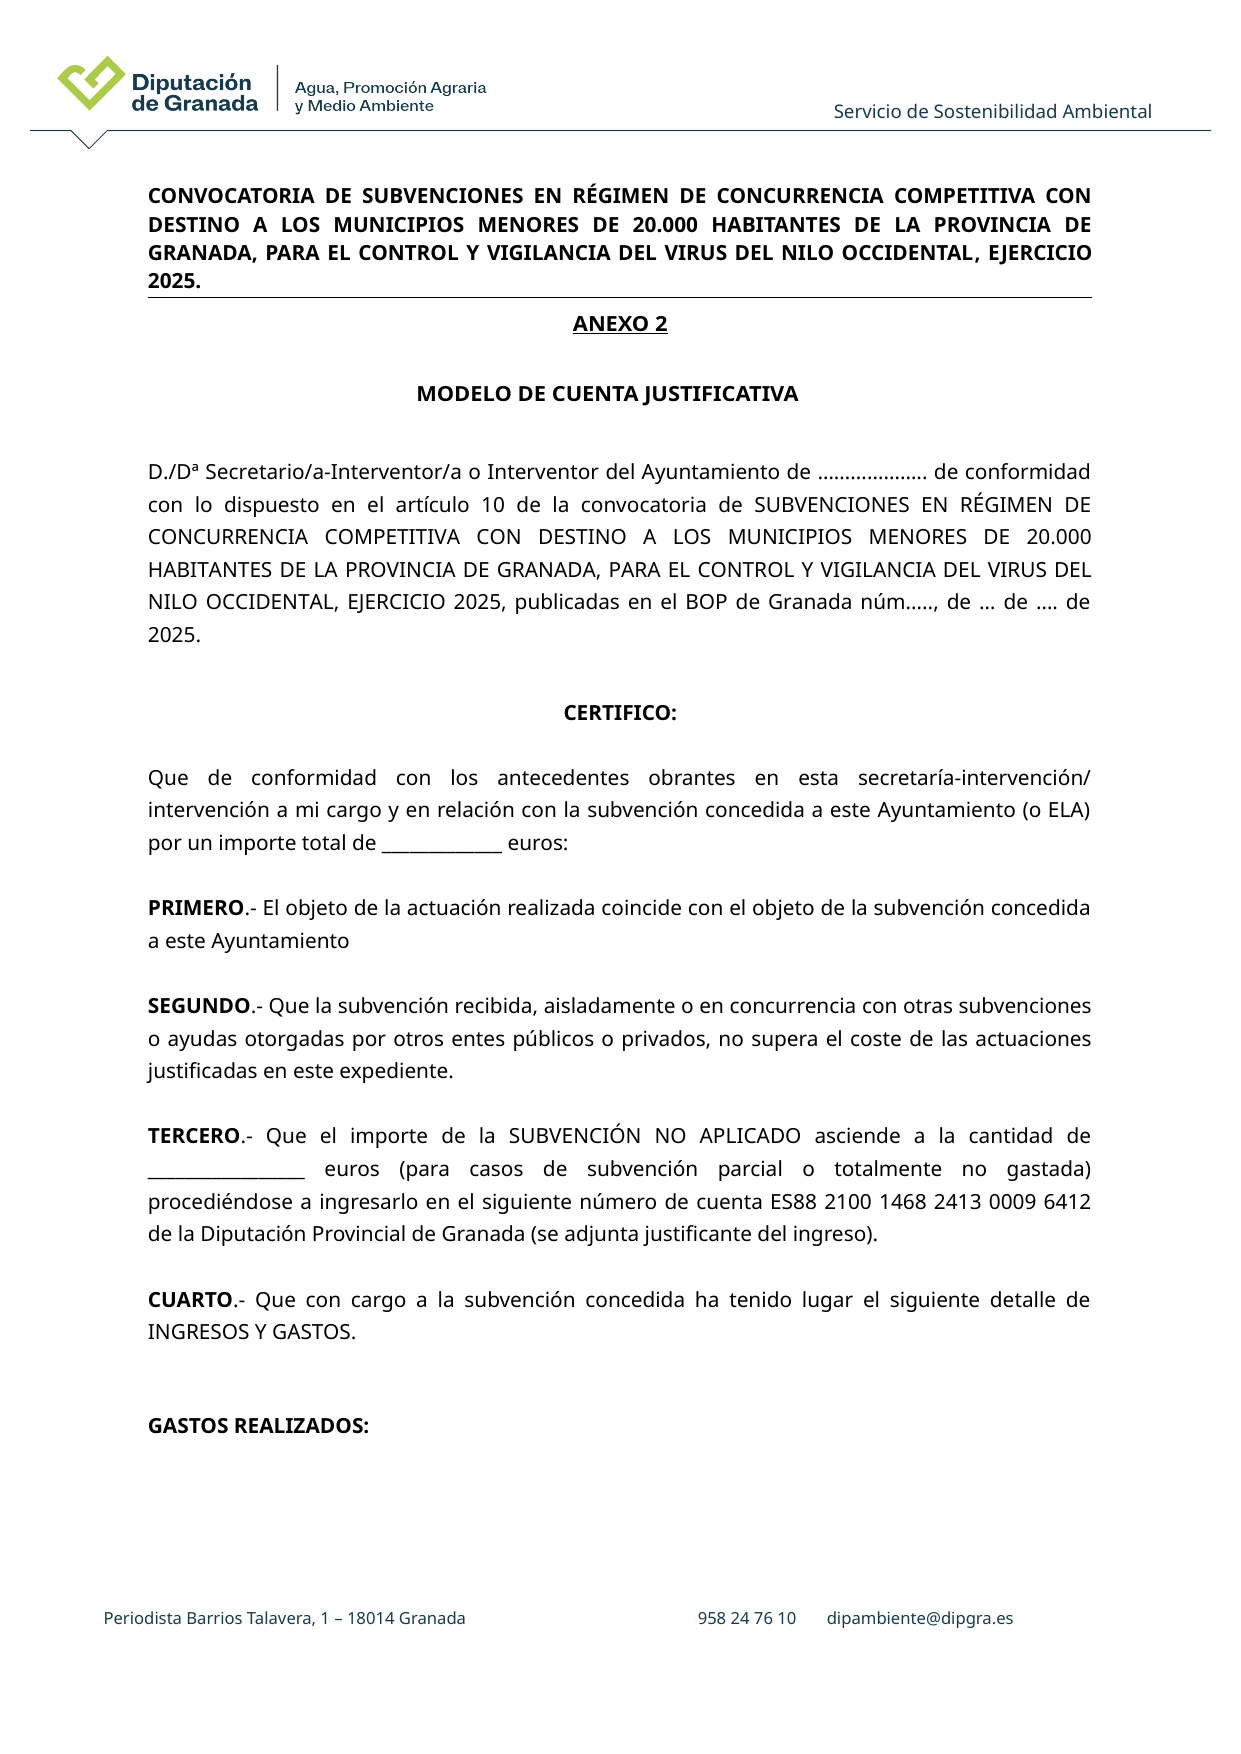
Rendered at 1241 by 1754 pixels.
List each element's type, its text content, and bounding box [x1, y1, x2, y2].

text CONVOCATORIA DE SUBVENCIONES EN RÉGIMEN DE CONCURRENCIA COMPETITIVA CON DESTINO A LOS MUNICIPIOS MENORES DE 20.000 HABITANTES DE LA PROVINCIA DE GRANADA, PARA EL CONTROL Y VIGILANCIA DEL VIRUS DEL NILO OCCIDENTAL, EJERCICIO 2025. [148, 181, 1092, 297]
text D./Dª Secretario/a-Interventor/a o Interventor del Ayuntamiento de ……………….. de conformidad con lo dispuesto en el artículo 10 de la convocatoria de SUBVENCIONES EN RÉGIMEN DE CONCURRENCIA COMPETITIVA CON DESTINO A LOS MUNICIPIOS MENORES DE 20.000 HABITANTES DE LA PROVINCIA DE GRANADA, PARA EL CONTROL Y VIGILANCIA DEL VIRUS DEL NILO OCCIDENTAL, EJERCICIO 2025, publicadas en el BOP de Granada núm….., de … de …. de 2025. [148, 457, 1092, 648]
text SEGUNDO.- Que la subvención recibida, aisladamente o en concurrencia con otras subvenciones o ayudas otorgadas por otros entes públicos o privados, no supera el coste de las actuaciones justificadas en este expediente. [148, 991, 1092, 1085]
text PRIMERO.- El objeto de la actuación realizada coincide con el objeto de la subvención concedida a este Ayuntamiento [148, 893, 1092, 954]
text Que de conformidad con los antecedentes obrantes en esta secretaría-intervención/ intervención a mi cargo y en relación con la subvención concedida a este Ayuntamiento (o ELA) por un importe total de _____________ euros: [148, 763, 1092, 857]
text TERCERO.- Que el importe de la SUBVENCIÓN NO APLICADO asciende a la cantidad de _________________ euros (para casos de subvención parcial o totalmente no gastada) procediéndose a ingresarlo en el siguiente número de cuenta ES88 2100 1468 2413 0009 6412 de la Diputación Provincial de Granada (se adjunta justificante del ingreso). [148, 1122, 1092, 1248]
text CERTIFICO: [148, 698, 1092, 726]
text CUARTO.- Que con cargo a la subvención concedida ha tenido lugar el siguiente detalle de INGRESOS Y GASTOS. [148, 1285, 1092, 1346]
subtitle ANEXO 2 [148, 309, 1092, 337]
text GASTOS REALIZADOS: [148, 1411, 1092, 1439]
list MODELO DE CUENTA JUSTIFICATIVA [122, 379, 1092, 408]
